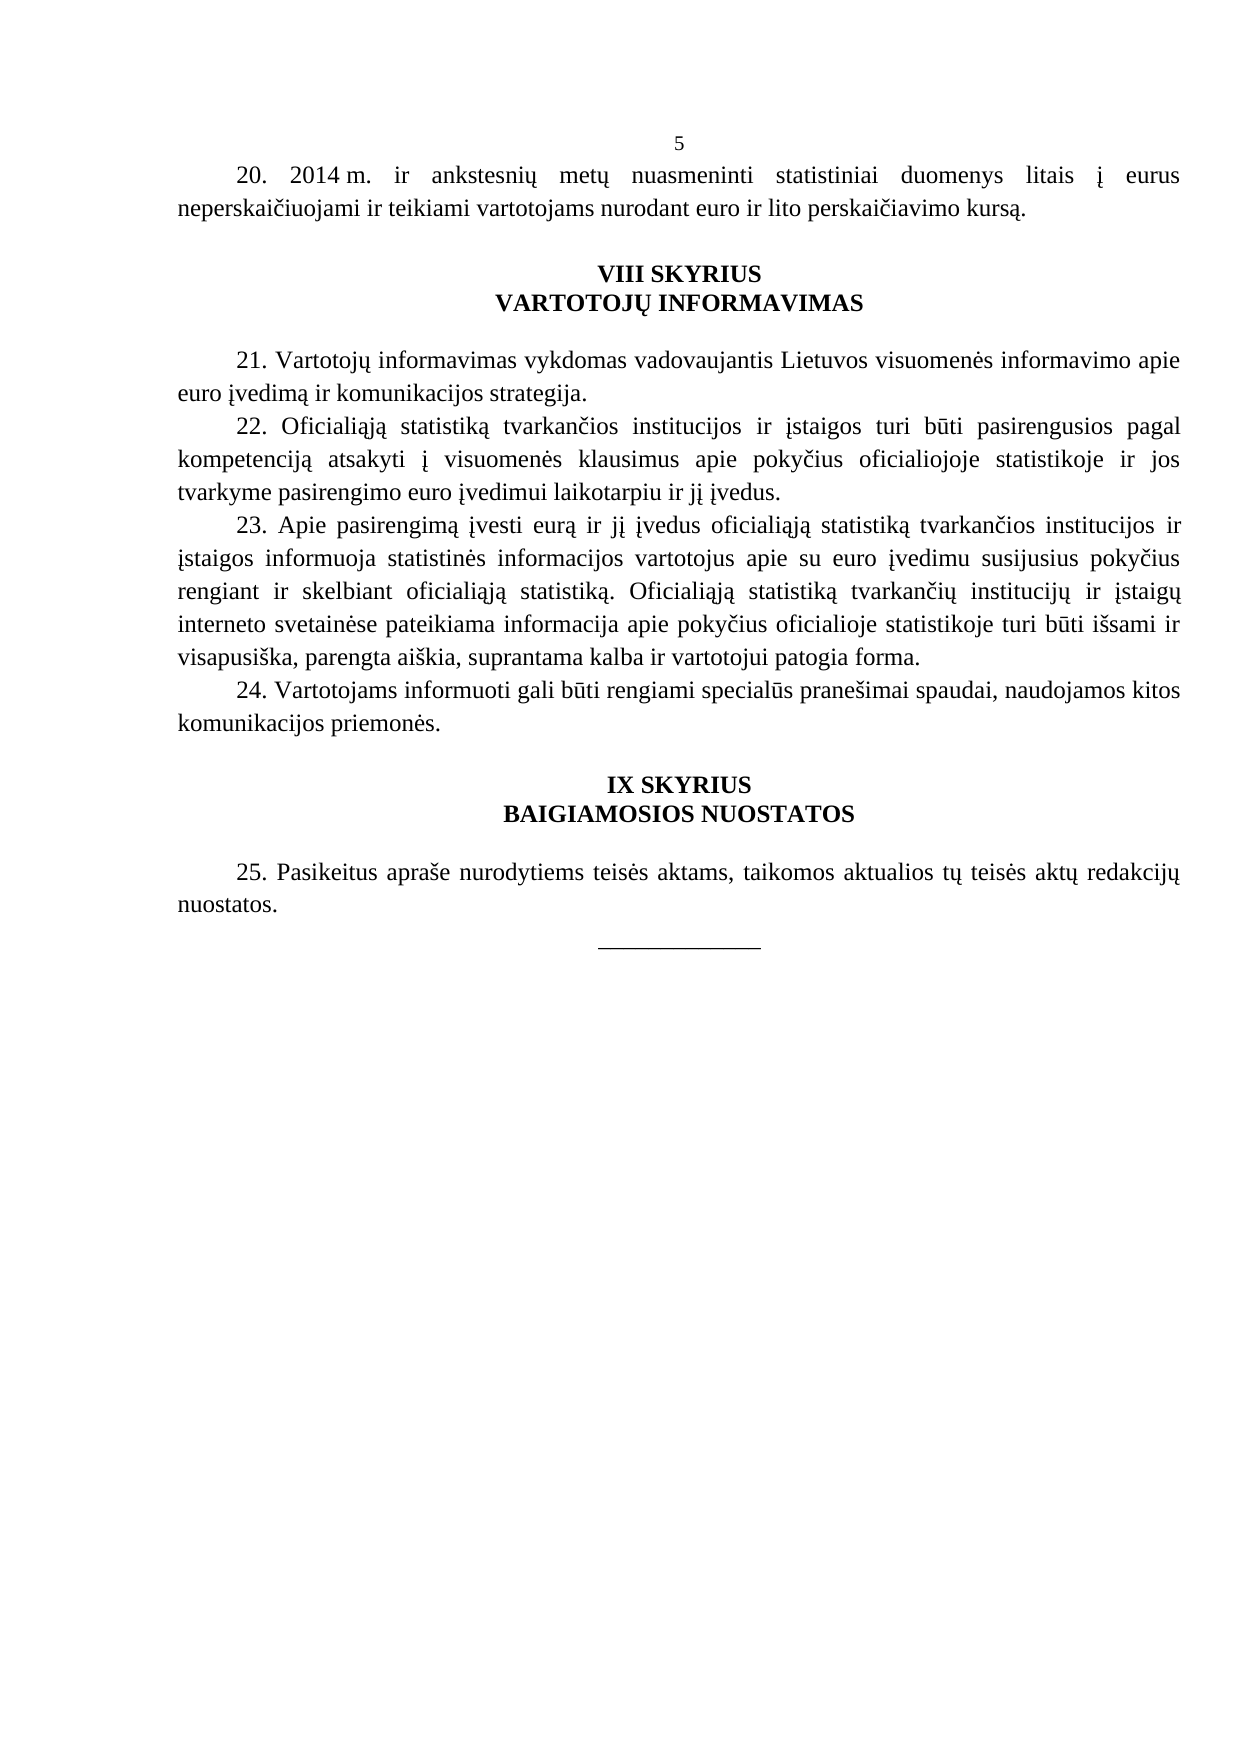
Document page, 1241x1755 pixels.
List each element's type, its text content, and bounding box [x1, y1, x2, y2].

text 24. Vartotojams informuoti gali būti rengiami specialūs pranešimai spaudai, naudojamos kitos komunikacijos priemonės. [177, 676, 1181, 737]
text 25. Pasikeitus apraše nurodytiems teisės aktams, taikomos aktualios tų teisės aktų redakcijų nuostatos. [177, 857, 1181, 918]
text VARTOTOJŲ INFORMAVIMAS [177, 288, 1181, 317]
text IX SKYRIUS [177, 770, 1181, 799]
text 21. Vartotojų informavimas vykdomas vadovaujantis Lietuvos visuomenės informavimo apie euro įvedimą ir komunikacijos strategija. [177, 345, 1181, 407]
text 22. Oficialiąją statistiką tvarkančios institucijos ir įstaigos turi būti pasirengusios pagal kompetenciją atsakyti į visuomenės klausimus apie pokyčius oficialiojoje statistikoje ir jos tvarkyme pasirengimo euro įvedimui laikotarpiu ir jį įvedus. [177, 411, 1181, 506]
text BAIGIAMOSIOS NUOSTATOS [177, 799, 1181, 828]
text VIII SKYRIUS [177, 259, 1181, 288]
text 23. Apie pasirengimą įvesti eurą ir jį įvedus oficialiąją statistiką tvarkančios institucijos ir įstaigos informuoja statistinės informacijos vartotojus apie su euro įvedimu susijusius pokyčius rengiant ir skelbiant oficialiąją statistiką. Oficialiąją statistiką tvarkančių institucijų ir įstaigų interneto svetainėse pateikiama informacija apie pokyčius oficialioje statistikoje turi būti išsami ir visapusiška, parengta aiškia, suprantama kalba ir vartotojui patogia forma. [177, 510, 1181, 671]
text _____________ [177, 923, 1181, 951]
text 20. 2014 m. ir ankstesnių metų nuasmeninti statistiniai duomenys litais į eurus neperskaičiuojami ir teikiami vartotojams nurodant euro ir lito perskaičiavimo kursą. [177, 160, 1181, 222]
